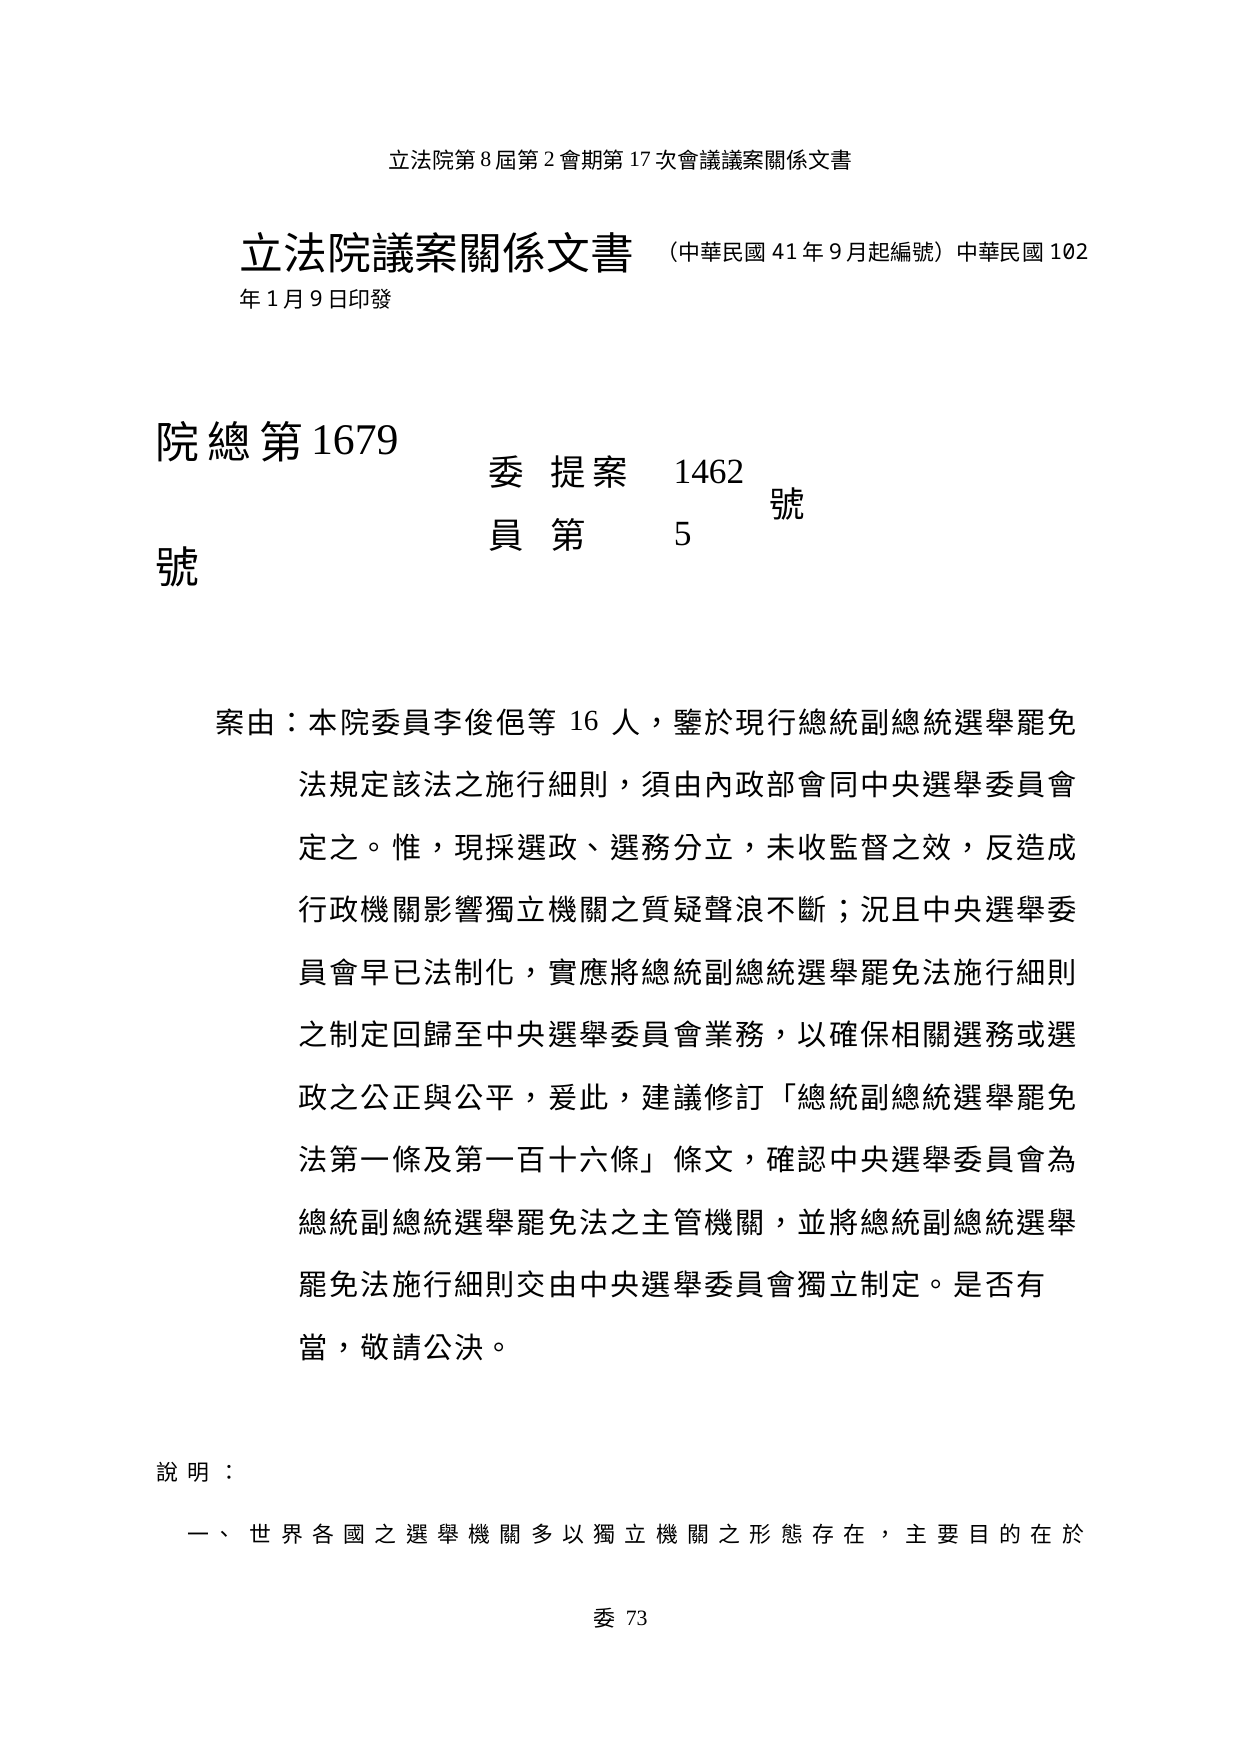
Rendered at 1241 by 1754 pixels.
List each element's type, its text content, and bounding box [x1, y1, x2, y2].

text 立法院議案關係文書 （中華民國41年9月起編號）中華民國102年1月9日印發 [239, 219, 1089, 314]
table_header 委員 [431, 377, 545, 627]
table_header 提案第 [545, 377, 651, 627]
text 說明： [151, 1439, 1089, 1502]
table_header [804, 377, 819, 627]
table_header 14625 [651, 377, 763, 627]
text 一、世界各國之選舉機關多以獨立機關之形態存在，主要目的在於 [173, 1502, 1089, 1564]
table_header 院總第1679號 [151, 377, 431, 627]
table_header 號 [763, 377, 799, 627]
text 案由：本院委員李俊俋等16人，鑒於現行總統副總統選舉罷免法規定該法之施行細則，須由內政部會同中央選舉委員會定之。惟，現採選政、選務分立，未收監督之效，反造成行政機關影響獨立機關之質疑聲浪不斷；況且中央選舉委員會早已法制化，實應將總統副總統選舉罷免法施行細則之制定回歸至中央選舉委員會業務，以確保相關選務或選政之公正與公平，爰此，建議修訂「總統副總統選舉罷免法第一條及第一百十六條」條文，確認中央選舉委員會為總統副總統選舉罷免法之主管機關，並將總統副總統選舉罷免法施行細則交由中央選舉委員會獨立制定。是否有當，敬請公決。 [206, 689, 1089, 1377]
table_header [800, 377, 804, 627]
